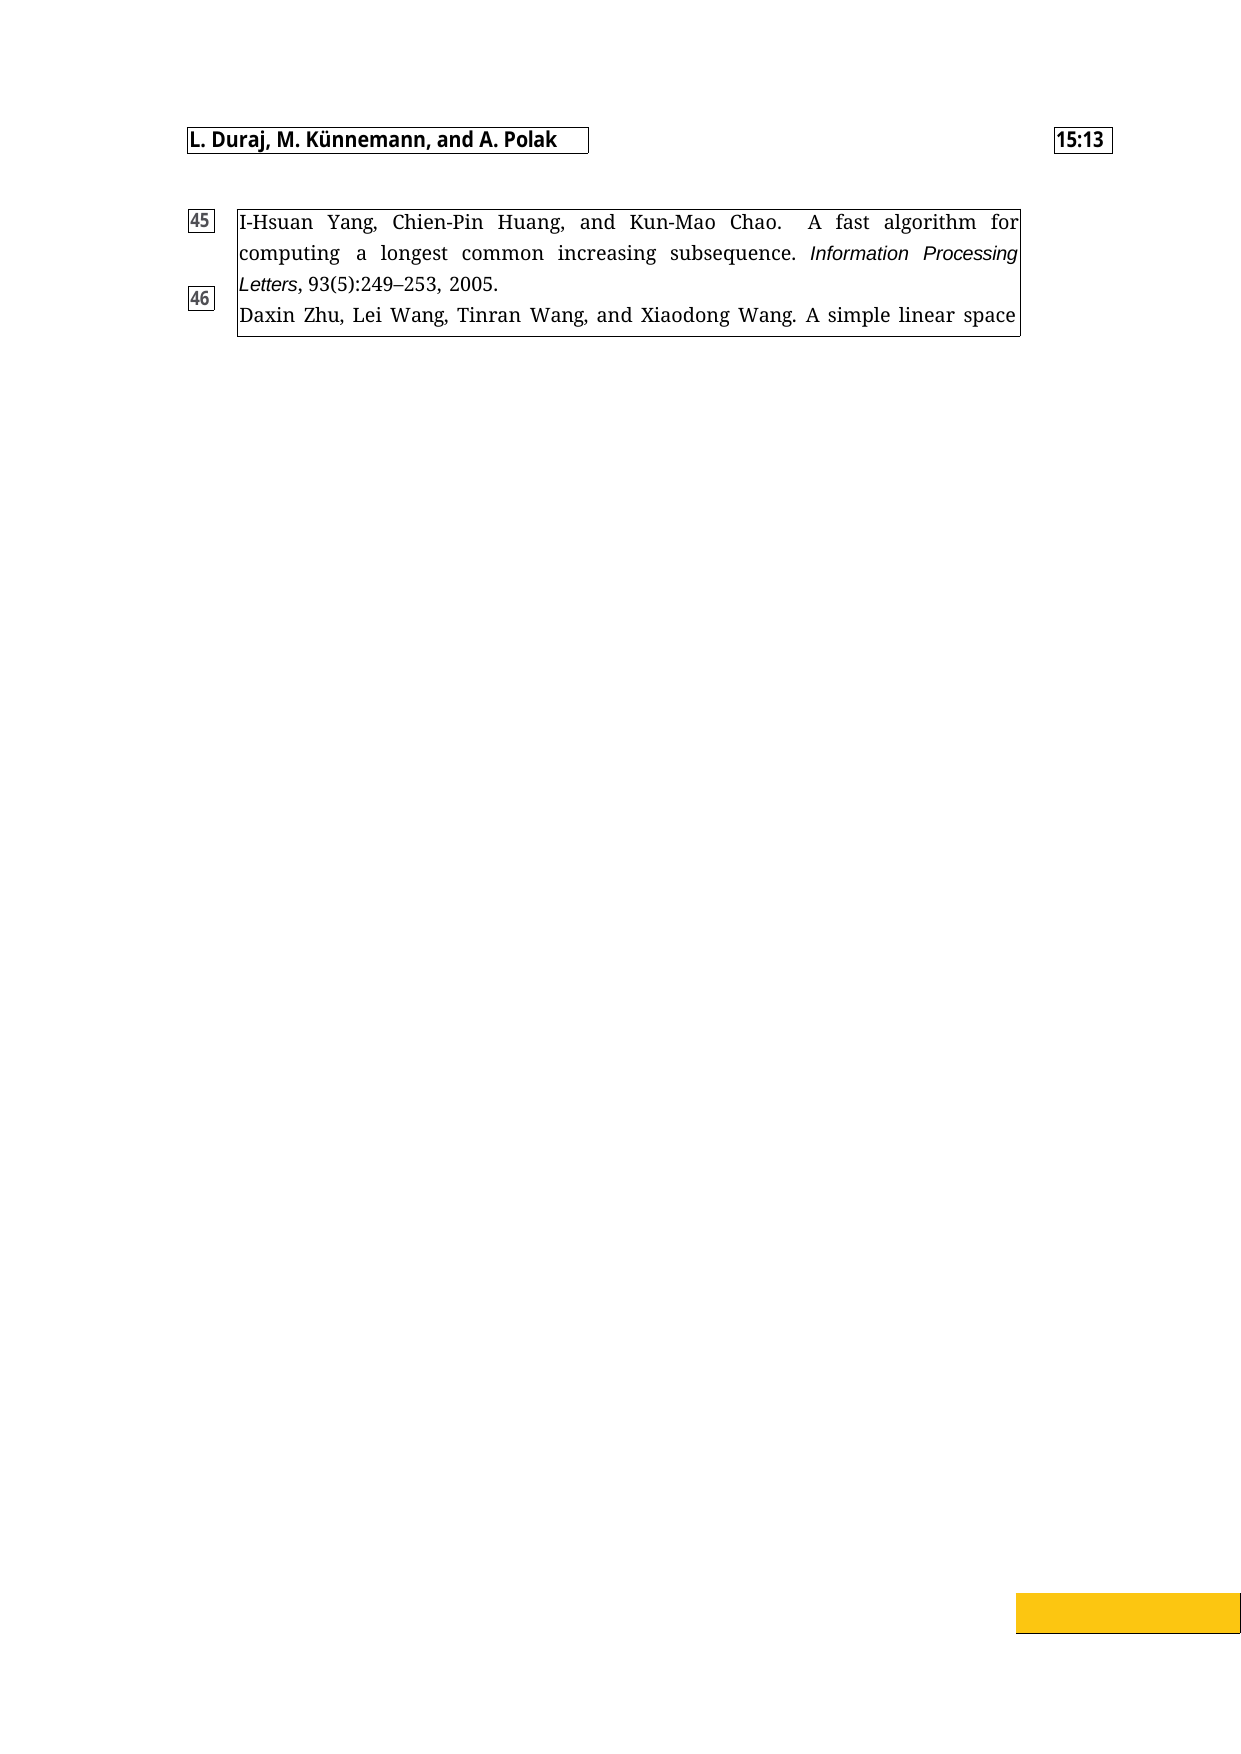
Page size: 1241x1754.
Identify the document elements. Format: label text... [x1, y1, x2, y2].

text 46 [190, 287, 214, 310]
text Daxin Zhu, Lei Wang, Tinran Wang, and Xiaodong Wang. A simple linear space algorithm for computing a longest common increasing subsequence. CoRR, abs/1608.07002, 2016. [239, 301, 1016, 336]
text 15:13 [1056, 128, 1112, 153]
text L. Duraj, M. Künnemann, and A. Polak [189, 128, 588, 153]
text I-Hsuan Yang, Chien-Pin Huang, and Kun-Mao Chao. A fast algorithm for computing a longest common increasing subsequence. Information Processing Letters, 93(5):249–253, 2005. [239, 210, 1018, 297]
text 45 [190, 210, 214, 232]
